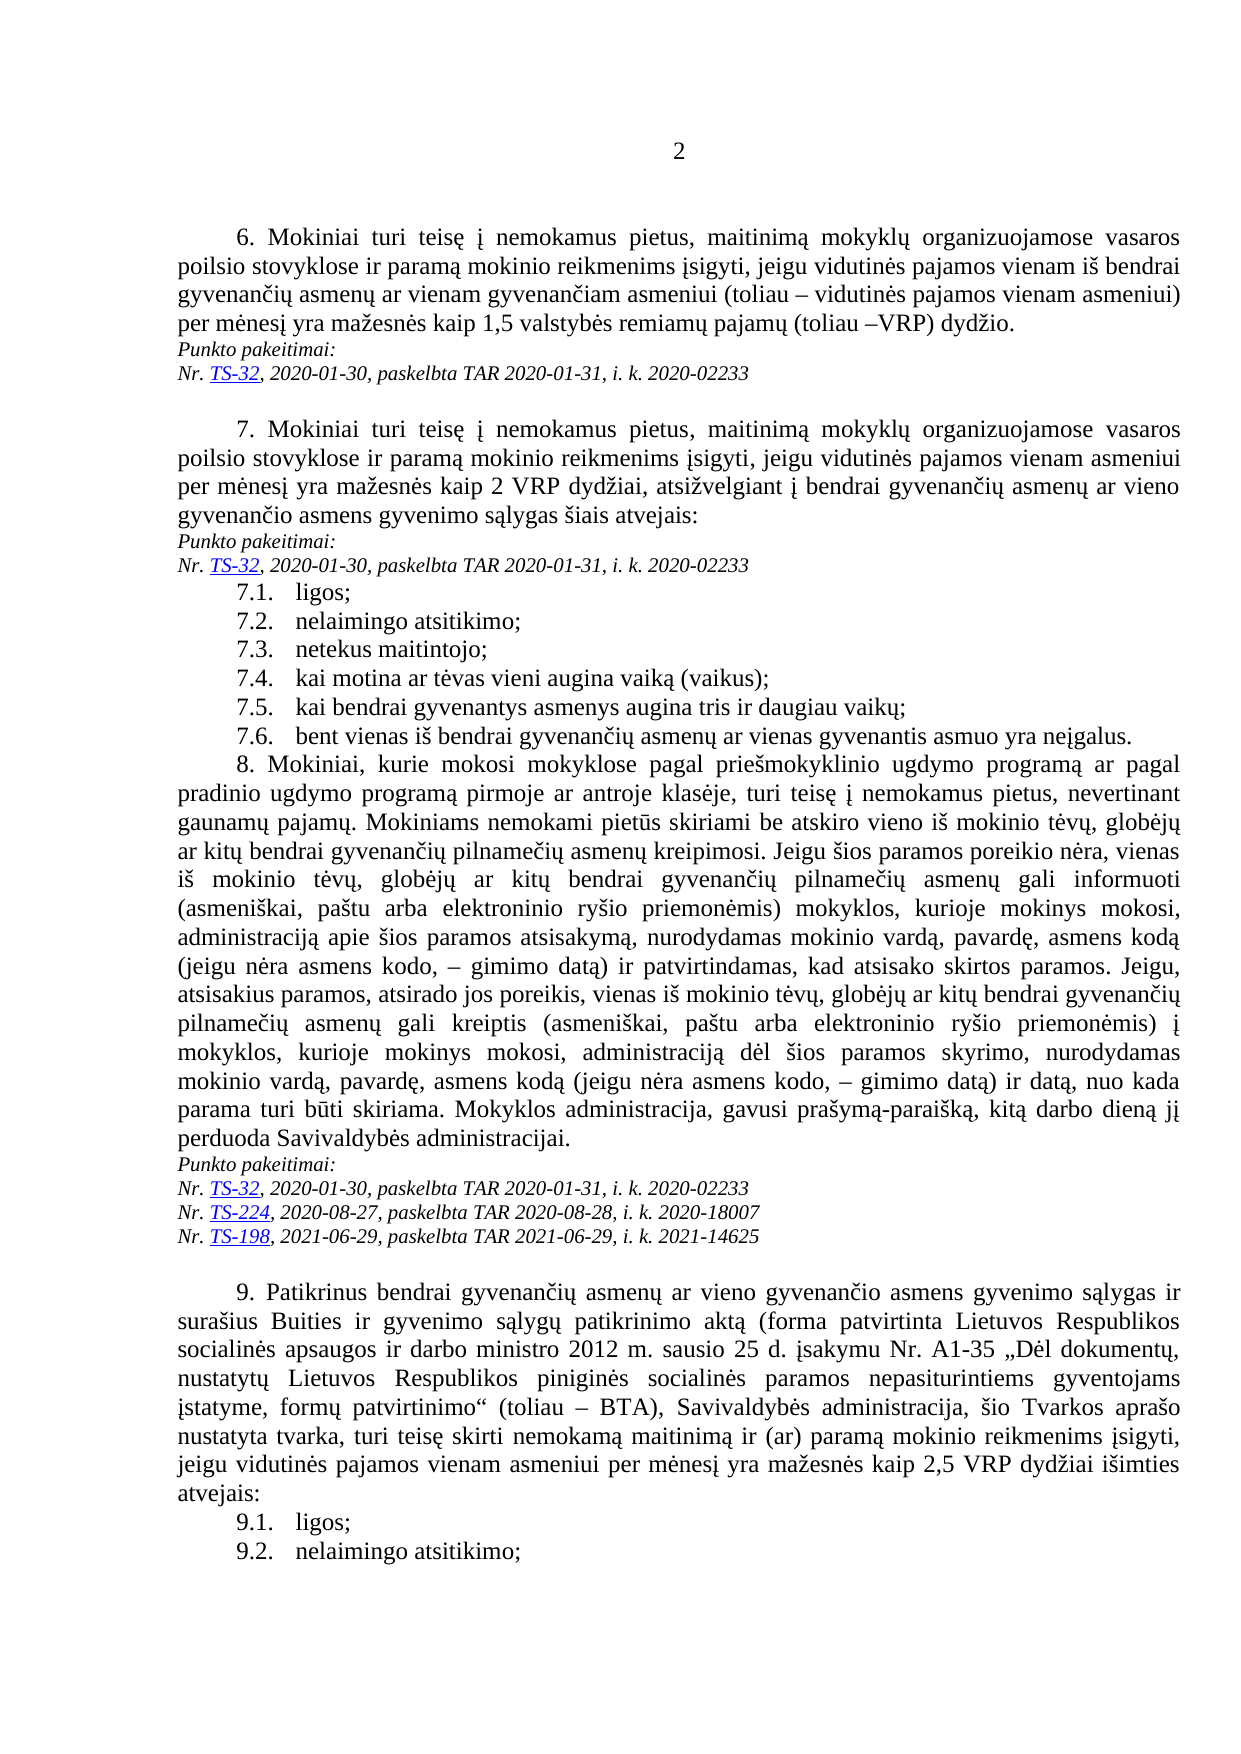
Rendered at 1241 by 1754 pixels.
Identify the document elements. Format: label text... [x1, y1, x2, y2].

text 8. Mokiniai, kurie mokosi mokyklose pagal priešmokyklinio ugdymo programą ar pagal pradinio ugdymo programą pirmoje ar antroje klasėje, turi teisę į nemokamus pietus, nevertinant gaunamų pajamų. Mokiniams nemokami pietūs skiriami be atskiro vieno iš mokinio tėvų, globėjų ar kitų bendrai gyvenančių pilnamečių asmenų kreipimosi. Jeigu šios paramos poreikio nėra, vienas iš mokinio tėvų, globėjų ar kitų bendrai gyvenančių pilnamečių asmenų gali informuoti (asmeniškai, paštu arba elektroninio ryšio priemonėmis) mokyklos, kurioje mokinys mokosi, administraciją apie šios paramos atsisakymą, nurodydamas mokinio vardą, pavardę, asmens kodą (jeigu nėra asmens kodo, – gimimo datą) ir patvirtindamas, kad atsisako skirtos paramos. Jeigu, atsisakius paramos, atsirado jos poreikis, vienas iš mokinio tėvų, globėjų ar kitų bendrai gyvenančių pilnamečių asmenų gali kreiptis (asmeniškai, paštu arba elektroninio ryšio priemonėmis) į mokyklos, kurioje mokinys mokosi, administraciją dėl šios paramos skyrimo, nurodydamas mokinio vardą, pavardę, asmens kodą (jeigu nėra asmens kodo, – gimimo datą) ir datą, nuo kada parama turi būti skiriama. Mokyklos administracija, gavusi prašymą-paraišką, kitą darbo dieną jį perduoda Savivaldybės administracijai. [177, 749, 1181, 1152]
text 7.3. netekus maitintojo; [177, 634, 1181, 663]
text Nr. TS-198, 2021-06-29, paskelbta TAR 2021-06-29, i. k. 2021-14625 [177, 1224, 1181, 1248]
text Nr. TS-224, 2020-08-27, paskelbta TAR 2020-08-28, i. k. 2020-18007 [177, 1200, 1181, 1224]
text 9.2. nelaimingo atsitikimo; [177, 1536, 1181, 1564]
text 9. Patikrinus bendrai gyvenančių asmenų ar vieno gyvenančio asmens gyvenimo sąlygas ir surašius Buities ir gyvenimo sąlygų patikrinimo aktą (forma patvirtinta Lietuvos Respublikos socialinės apsaugos ir darbo ministro 2012 m. sausio 25 d. įsakymu Nr. A1-35 „Dėl dokumentų, nustatytų Lietuvos Respublikos piniginės socialinės paramos nepasiturintiems gyventojams įstatyme, formų patvirtinimo“ (toliau – BTA), Savivaldybės administracija, šio Tvarkos aprašo nustatyta tvarka, turi teisę skirti nemokamą maitinimą ir (ar) paramą mokinio reikmenims įsigyti, jeigu vidutinės pajamos vienam asmeniui per mėnesį yra mažesnės kaip 2,5 VRP dydžiai išimties atvejais: [177, 1277, 1181, 1507]
text 7. Mokiniai turi teisę į nemokamus pietus, maitinimą mokyklų organizuojamose vasaros poilsio stovyklose ir paramą mokinio reikmenims įsigyti, jeigu vidutinės pajamos vienam asmeniui per mėnesį yra mažesnės kaip 2 VRP dydžiai, atsižvelgiant į bendrai gyvenančių asmenų ar vieno gyvenančio asmens gyvenimo sąlygas šiais atvejais: [177, 414, 1181, 529]
text 7.1. ligos; [177, 577, 1181, 606]
text Punkto pakeitimai: [177, 337, 1181, 361]
text 7.2. nelaimingo atsitikimo; [177, 606, 1181, 634]
text 9.1. ligos; [177, 1507, 1181, 1536]
text Nr. TS-32, 2020-01-30, paskelbta TAR 2020-01-31, i. k. 2020-02233 [177, 361, 1181, 385]
text Nr. TS-32, 2020-01-30, paskelbta TAR 2020-01-31, i. k. 2020-02233 [177, 553, 1181, 577]
text 7.5. kai bendrai gyvenantys asmenys augina tris ir daugiau vaikų; [177, 692, 1181, 721]
text 7.4. kai motina ar tėvas vieni augina vaiką (vaikus); [177, 663, 1181, 692]
text Punkto pakeitimai: [177, 529, 1181, 553]
text 6. Mokiniai turi teisę į nemokamus pietus, maitinimą mokyklų organizuojamose vasaros poilsio stovyklose ir paramą mokinio reikmenims įsigyti, jeigu vidutinės pajamos vienam iš bendrai gyvenančių asmenų ar vienam gyvenančiam asmeniui (toliau – vidutinės pajamos vienam asmeniui) per mėnesį yra mažesnės kaip 1,5 valstybės remiamų pajamų (toliau –VRP) dydžio. [177, 222, 1181, 337]
text 7.6. bent vienas iš bendrai gyvenančių asmenų ar vienas gyvenantis asmuo yra neįgalus. [177, 721, 1181, 749]
text Nr. TS-32, 2020-01-30, paskelbta TAR 2020-01-31, i. k. 2020-02233 [177, 1176, 1181, 1200]
text Punkto pakeitimai: [177, 1152, 1181, 1176]
